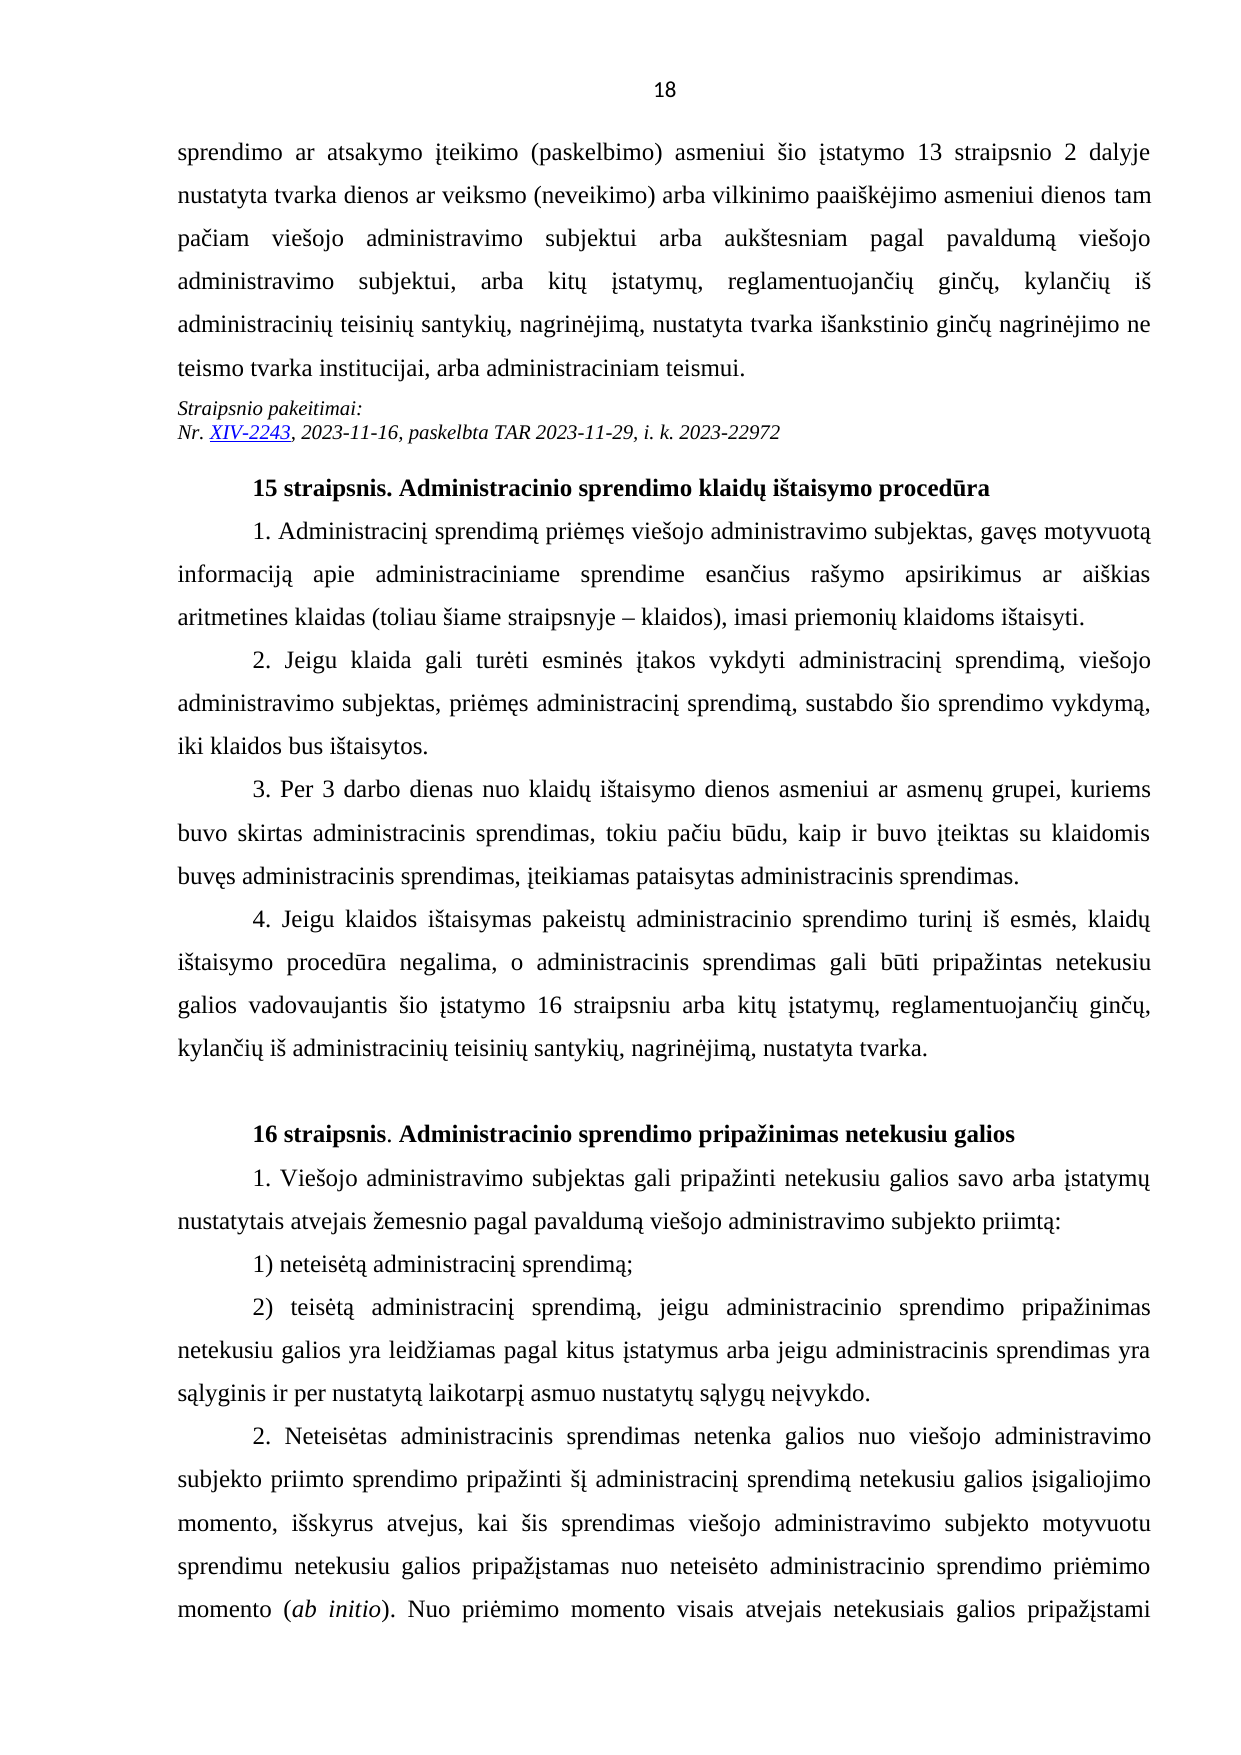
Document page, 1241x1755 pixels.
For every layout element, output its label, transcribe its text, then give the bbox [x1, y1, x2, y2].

text Nr. XIV-2243, 2023-11-16, paskelbta TAR 2023-11-29, i. k. 2023-22972 [177, 420, 1152, 444]
text 2. Jeigu klaida gali turėti esminės įtakos vykdyti administracinį sprendimą, viešojo administravimo subjektas, priėmęs administracinį sprendimą, sustabdo šio sprendimo vykdymą, iki klaidos bus ištaisytos. [177, 645, 1152, 760]
text 15 straipsnis. Administracinio sprendimo klaidų ištaisymo procedūra [177, 473, 1152, 501]
text 2. Neteisėtas administracinis sprendimas netenka galios nuo viešojo administravimo subjekto priimto sprendimo pripažinti šį administracinį sprendimą netekusiu galios įsigaliojimo momento, išskyrus atvejus, kai šis sprendimas viešojo administravimo subjekto motyvuotu sprendimu netekusiu galios pripažįstamas nuo neteisėto administracinio sprendimo priėmimo momento (ab initio). Nuo priėmimo momento visais atvejais netekusiais galios pripažįstami [177, 1421, 1152, 1623]
text 1. Viešojo administravimo subjektas gali pripažinti netekusiu galios savo arba įstatymų nustatytais atvejais žemesnio pagal pavaldumą viešojo administravimo subjekto priimtą: [177, 1163, 1152, 1234]
text 3. Per 3 darbo dienas nuo klaidų ištaisymo dienos asmeniui ar asmenų grupei, kuriems buvo skirtas administracinis sprendimas, tokiu pačiu būdu, kaip ir buvo įteiktas su klaidomis buvęs administracinis sprendimas, įteikiamas pataisytas administracinis sprendimas. [177, 774, 1152, 889]
text Straipsnio pakeitimai: [177, 396, 1152, 420]
text sprendimo ar atsakymo įteikimo (paskelbimo) asmeniui šio įstatymo 13 straipsnio 2 dalyje nustatyta tvarka dienos ar veiksmo (neveikimo) arba vilkinimo paaiškėjimo asmeniui dienos tam pačiam viešojo administravimo subjektui arba aukštesniam pagal pavaldumą viešojo administravimo subjektui, arba kitų įstatymų, reglamentuojančių ginčų, kylančių iš administracinių teisinių santykių, nagrinėjimą, nustatyta tvarka išankstinio ginčų nagrinėjimo ne teismo tvarka institucijai, arba administraciniam teismui. [177, 137, 1152, 381]
text 1. Administracinį sprendimą priėmęs viešojo administravimo subjektas, gavęs motyvuotą informaciją apie administraciniame sprendime esančius rašymo apsirikimus ar aiškias aritmetines klaidas (toliau šiame straipsnyje – klaidos), imasi priemonių klaidoms ištaisyti. [177, 516, 1152, 631]
text 1) neteisėtą administracinį sprendimą; [177, 1249, 1152, 1278]
text 16 straipsnis. Administracinio sprendimo pripažinimas netekusiu galios [177, 1119, 1152, 1148]
text 4. Jeigu klaidos ištaisymas pakeistų administracinio sprendimo turinį iš esmės, klaidų ištaisymo procedūra negalima, o administracinis sprendimas gali būti pripažintas netekusiu galios vadovaujantis šio įstatymo 16 straipsniu arba kitų įstatymų, reglamentuojančių ginčų, kylančių iš administracinių teisinių santykių, nagrinėjimą, nustatyta tvarka. [177, 904, 1152, 1062]
text 2) teisėtą administracinį sprendimą, jeigu administracinio sprendimo pripažinimas netekusiu galios yra leidžiamas pagal kitus įstatymus arba jeigu administracinis sprendimas yra sąlyginis ir per nustatytą laikotarpį asmuo nustatytų sąlygų neįvykdo. [177, 1292, 1152, 1407]
